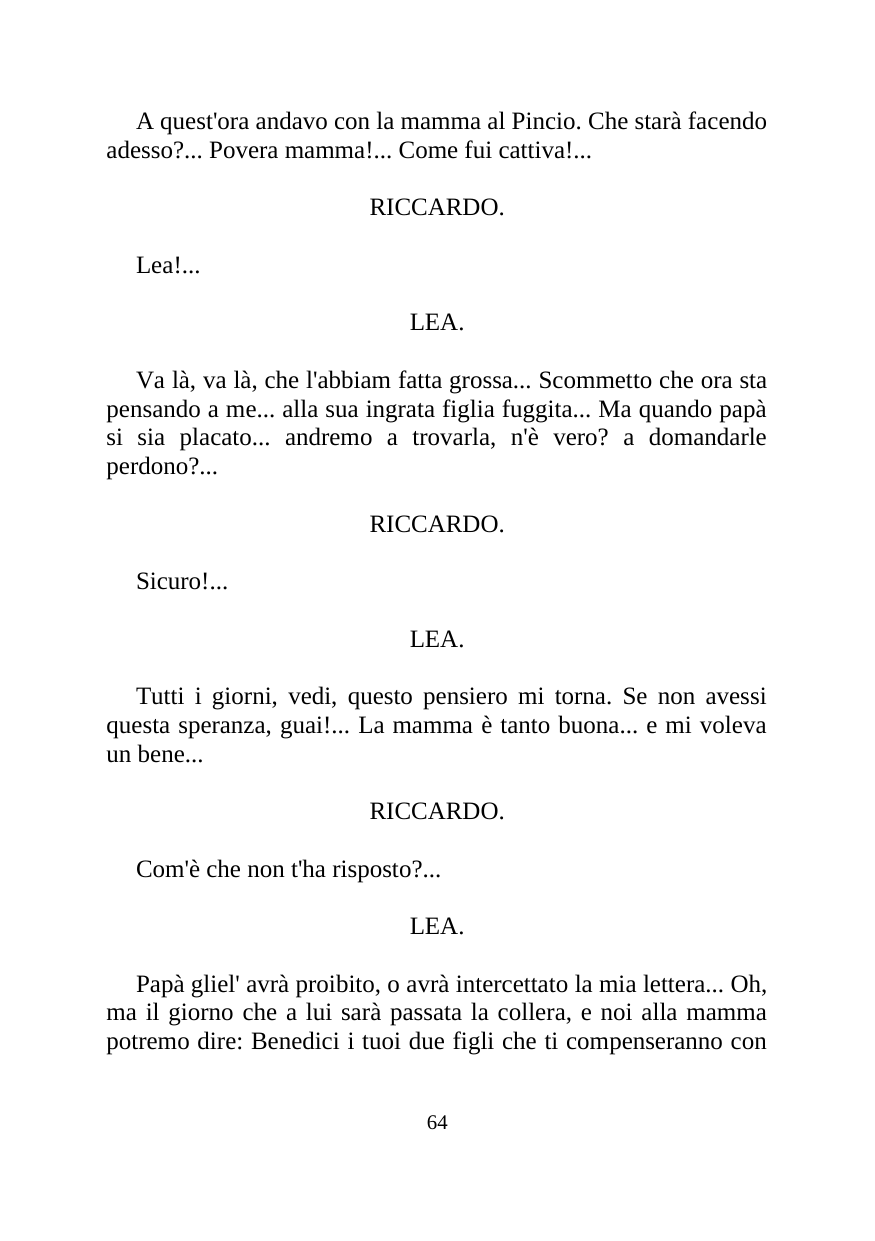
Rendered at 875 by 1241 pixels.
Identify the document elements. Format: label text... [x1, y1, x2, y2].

text RICCARDO. [106, 796, 768, 825]
text Sicuro!... [106, 566, 768, 595]
text Tutti i giorni, vedi, questo pensiero mi torna. Se non avessi questa speranza, guai!... La mamma è tanto buona... e mi voleva un bene... [106, 681, 768, 767]
text Lea!... [106, 250, 768, 279]
text Com'è che non t'ha risposto?... [106, 854, 768, 882]
text LEA. [106, 624, 768, 652]
text LEA. [106, 911, 768, 940]
text RICCARDO. [106, 192, 768, 221]
text A quest'ora andavo con la mamma al Pincio. Che starà facendo adesso?... Povera mamma!... Come fui cattiva!... [106, 106, 768, 164]
text Papà gliel' avrà proibito, o avrà intercettato la mia lettera... Oh, ma il giorno che a lui sarà passata la collera, e noi alla mamma potremo dire: Benedici i tuoi due figli che ti compenseranno con [106, 969, 768, 1055]
text Va là, va là, che l'abbiam fatta grossa... Scommetto che ora sta pensando a me... alla sua ingrata figlia fuggita... Ma quando papà si sia placato... andremo a trovarla, n'è vero? a domandarle perdono?... [106, 365, 768, 480]
text LEA. [106, 307, 768, 336]
text RICCARDO. [106, 509, 768, 537]
